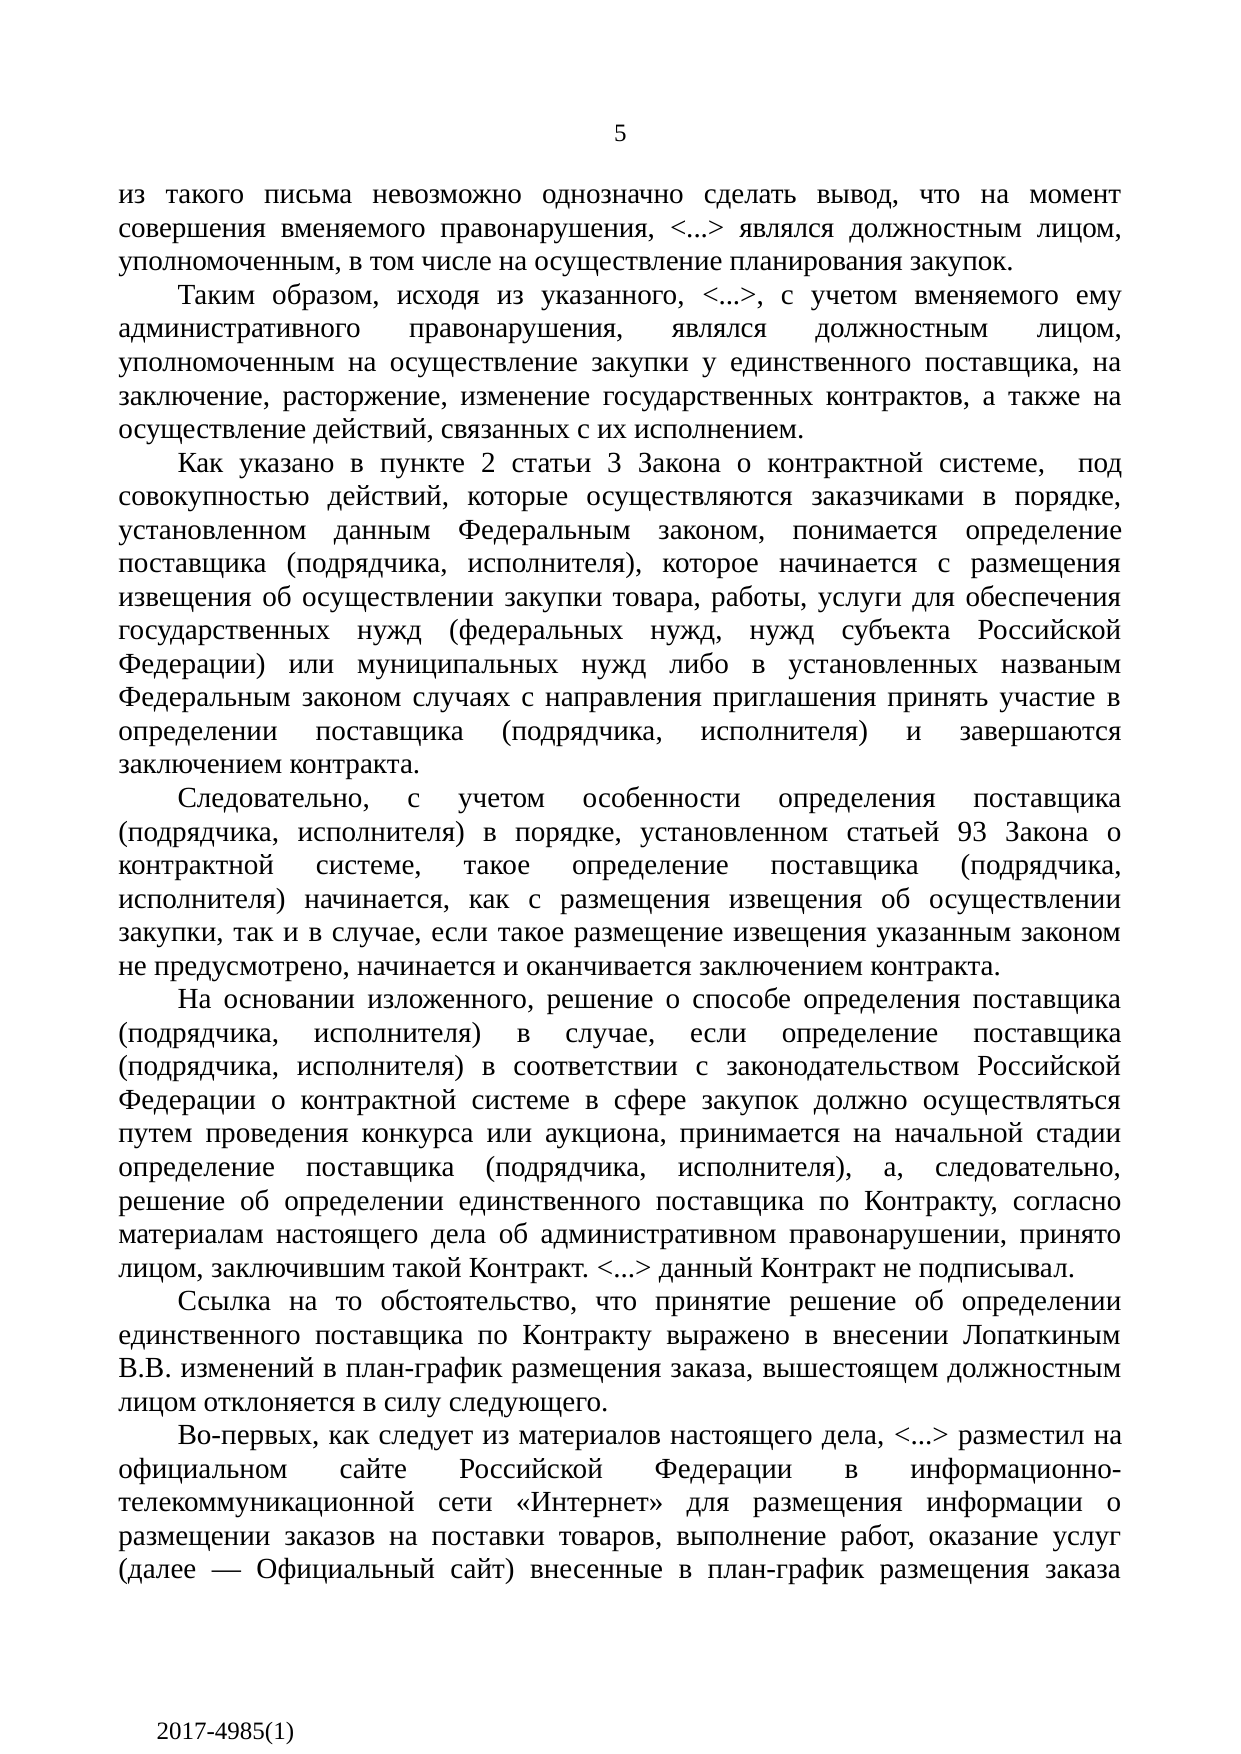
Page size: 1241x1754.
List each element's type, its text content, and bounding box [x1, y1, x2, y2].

text из такого письма невозможно однозначно сделать вывод, что на момент совершения вменяемого правонарушения, <...> являлся должностным лицом, уполномоченным, в том числе на осуществление планирования закупок. [118, 176, 1122, 277]
text Как указано в пункте 2 статьи 3 Закона о контрактной системе, под совокупностью действий, которые осуществляются заказчиками в порядке, установленном данным Федеральным законом, понимается определение поставщика (подрядчика, исполнителя), которое начинается с размещения извещения об осуществлении закупки товара, работы, услуги для обеспечения государственных нужд (федеральных нужд, нужд субъекта Российской Федерации) или муниципальных нужд либо в установленных названым Федеральным законом случаях с направления приглашения принять участие в определении поставщика (подрядчика, исполнителя) и завершаются заключением контракта. [118, 445, 1122, 780]
text Во-первых, как следует из материалов настоящего дела, <...> разместил на официальном сайте Российской Федерации в информационно-телекоммуникационной сети «Интернет» для размещения информации о размещении заказов на поставки товаров, выполнение работ, оказание услуг (далее — Официальный сайт) внесенные в план-график размещения заказа [118, 1417, 1122, 1585]
text Ссылка на то обстоятельство, что принятие решение об определении единственного поставщика по Контракту выражено в внесении Лопаткиным В.В. изменений в план-график размещения заказа, вышестоящем должностным лицом отклоняется в силу следующего. [118, 1283, 1122, 1417]
text На основании изложенного, решение о способе определения поставщика (подрядчика, исполнителя) в случае, если определение поставщика (подрядчика, исполнителя) в соответствии с законодательством Российской Федерации о контрактной системе в сфере закупок должно осуществляться путем проведения конкурса или аукциона, принимается на начальной стадии определение поставщика (подрядчика, исполнителя), а, следовательно, решение об определении единственного поставщика по Контракту, согласно материалам настоящего дела об административном правонарушении, принято лицом, заключившим такой Контракт. <...> данный Контракт не подписывал. [118, 981, 1122, 1283]
text Таким образом, исходя из указанного, <...>, с учетом вменяемого ему административного правонарушения, являлся должностным лицом, уполномоченным на осуществление закупки у единственного поставщика, на заключение, расторжение, изменение государственных контрактов, а также на осуществление действий, связанных с их исполнением. [118, 277, 1122, 445]
text Следовательно, с учетом особенности определения поставщика (подрядчика, исполнителя) в порядке, установленном статьей 93 Закона о контрактной системе, такое определение поставщика (подрядчика, исполнителя) начинается, как с размещения извещения об осуществлении закупки, так и в случае, если такое размещение извещения указанным законом не предусмотрено, начинается и оканчивается заключением контракта. [118, 780, 1122, 981]
